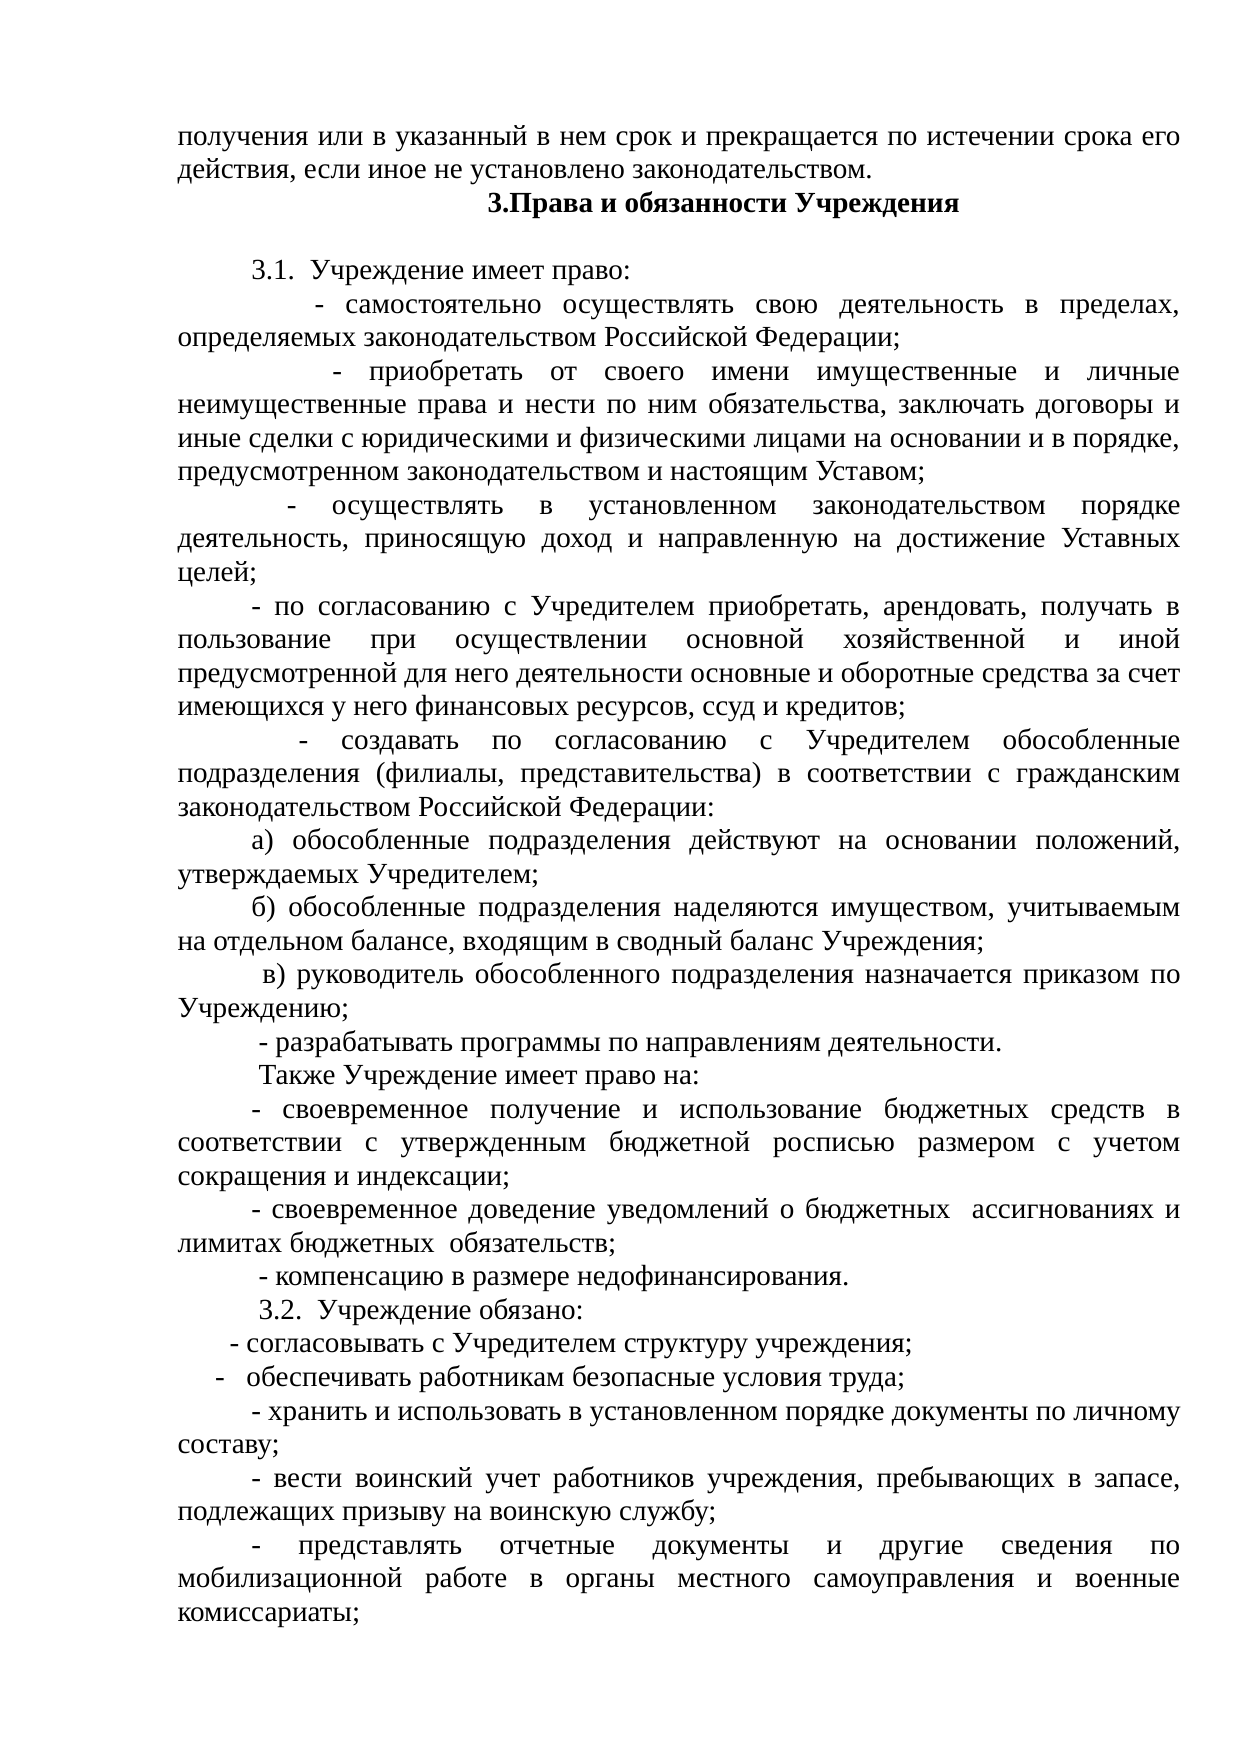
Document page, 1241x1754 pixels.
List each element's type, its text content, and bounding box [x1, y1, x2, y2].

text - обеспечивать работникам безопасные условия труда; [177, 1359, 1181, 1393]
text - создавать по согласованию с Учредителем обособленные подразделения (филиалы, представительства) в соответствии с гражданским законодательством Российской Федерации: [177, 722, 1181, 822]
text - своевременное доведение уведомлений о бюджетных ассигнованиях и лимитах бюджетных обязательств; [177, 1191, 1181, 1258]
text - по согласованию с Учредителем приобретать, арендовать, получать в пользование при осуществлении основной хозяйственной и иной предусмотренной для него деятельности основные и оборотные средства за счет имеющихся у него финансовых ресурсов, ссуд и кредитов; [177, 588, 1181, 722]
text получения или в указанный в нем срок и прекращается по истечении срока его действия, если иное не установлено законодательством. [177, 118, 1181, 185]
text а) обособленные подразделения действуют на основании положений, утверждаемых Учредителем; [177, 822, 1181, 889]
text - самостоятельно осуществлять свою деятельность в пределах, определяемых законодательством Российской Федерации; [177, 286, 1181, 353]
text в) руководитель обособленного подразделения назначается приказом по Учреждению; [177, 957, 1181, 1024]
text 3.2. Учреждение обязано: [177, 1292, 1181, 1326]
text - разрабатывать программы по направлениям деятельности. [177, 1024, 1181, 1057]
text - приобретать от своего имени имущественные и личные неимущественные права и нести по ним обязательства, заключать договоры и иные сделки с юридическими и физическими лицами на основании и в порядке, предусмотренном законодательством и настоящим Уставом; [177, 353, 1181, 487]
text - согласовывать с Учредителем структуру учреждения; [177, 1326, 1181, 1359]
text - компенсацию в размере недофинансирования. [177, 1258, 1181, 1292]
text б) обособленные подразделения наделяются имуществом, учитываемым на отдельном балансе, входящим в сводный баланс Учреждения; [177, 889, 1181, 957]
text Также Учреждение имеет право на: [177, 1057, 1181, 1091]
text - хранить и использовать в установленном порядке документы по личному составу; [177, 1393, 1181, 1460]
text 3.1. Учреждение имеет право: [177, 252, 1181, 286]
text - своевременное получение и использование бюджетных средств в соответствии с утвержденным бюджетной росписью размером с учетом сокращения и индексации; [177, 1091, 1181, 1191]
text - осуществлять в установленном законодательством порядке деятельность, приносящую доход и направленную на достижение Уставных целей; [177, 487, 1181, 588]
text 3.Права и обязанности Учреждения [177, 185, 1181, 219]
text - представлять отчетные документы и другие сведения по мобилизационной работе в органы местного самоуправления и военные комиссариаты; [177, 1527, 1181, 1627]
text - вести воинский учет работников учреждения, пребывающих в запасе, подлежащих призыву на воинскую службу; [177, 1460, 1181, 1527]
